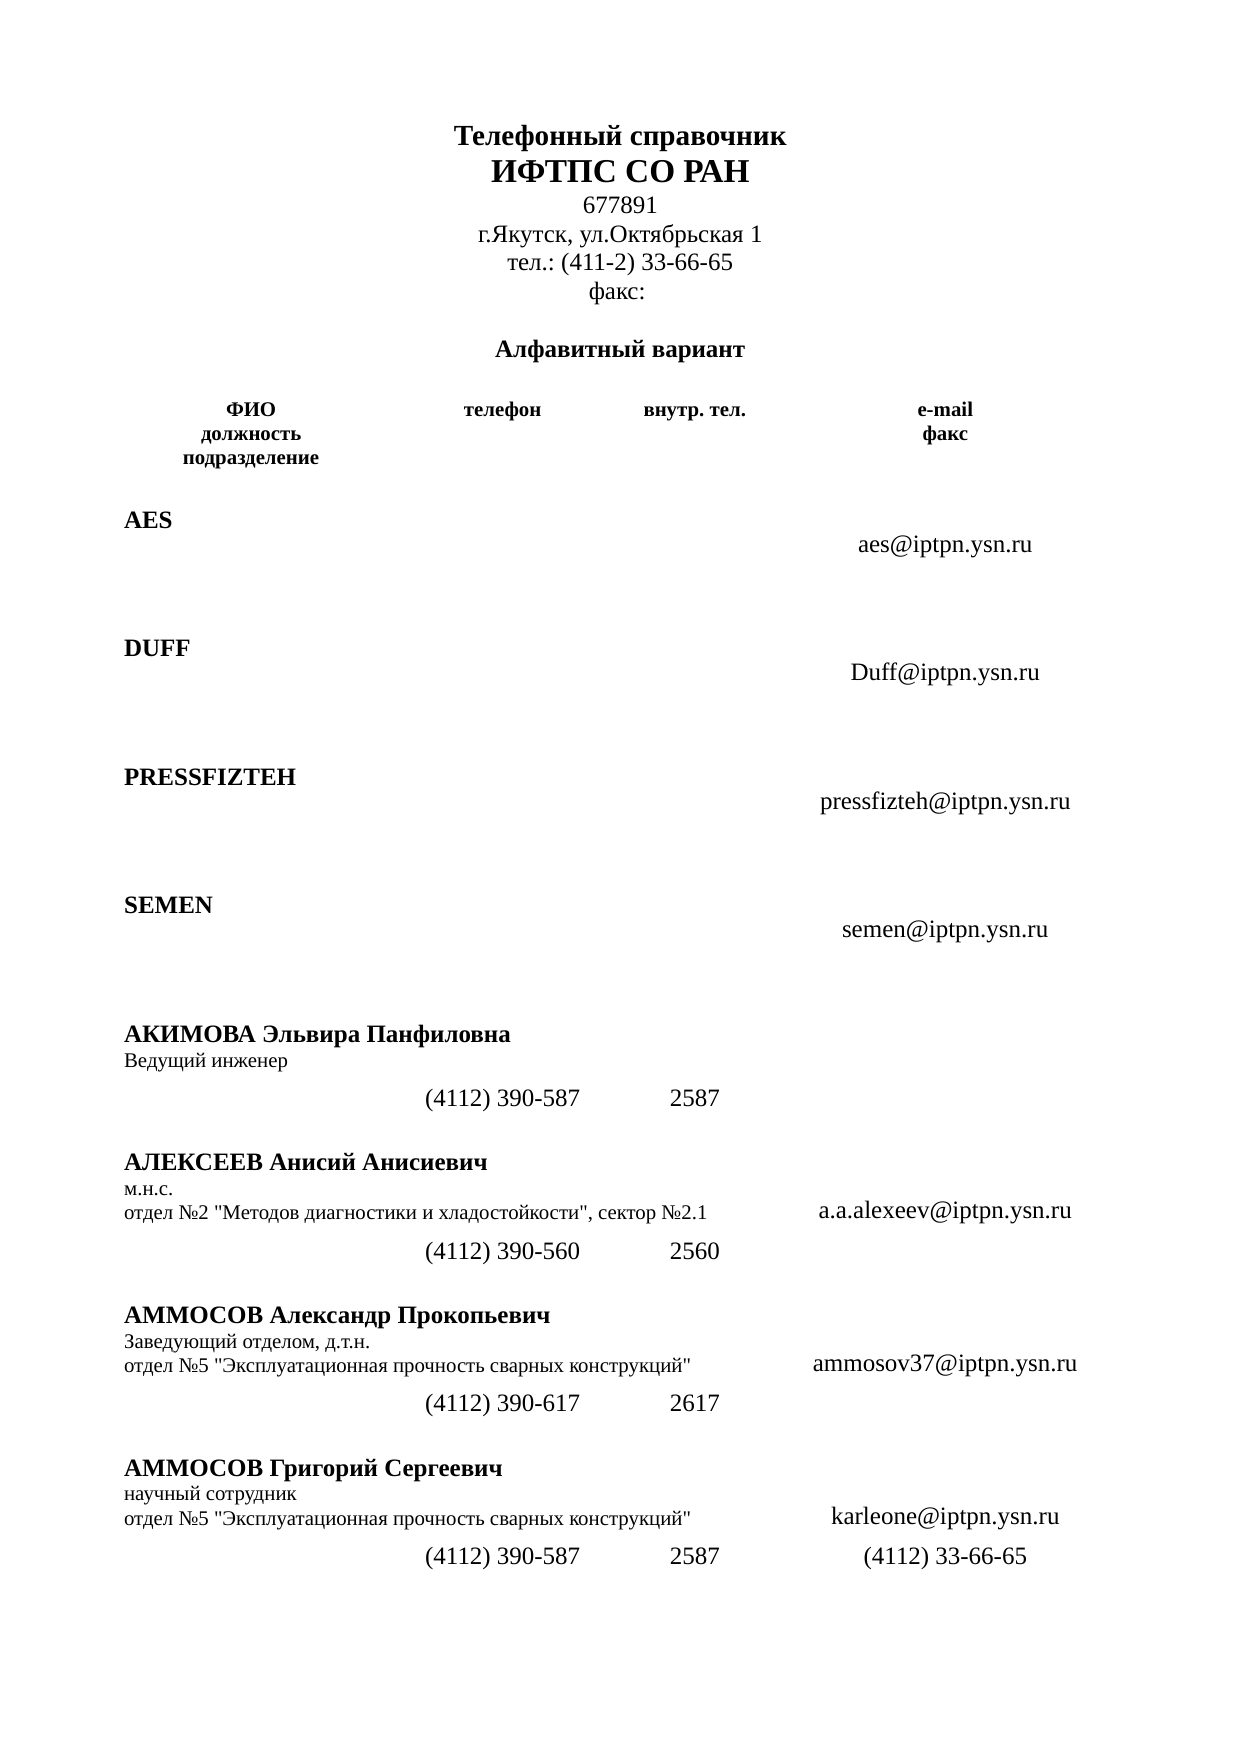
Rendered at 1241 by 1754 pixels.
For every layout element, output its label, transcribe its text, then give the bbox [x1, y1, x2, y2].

table_cell 2560 [621, 1230, 768, 1270]
table_cell 2587 [621, 1078, 768, 1118]
table_cell [118, 1575, 768, 1611]
table_cell [768, 820, 1122, 861]
table_cell pressfizteh@iptpn.ysn.ru [768, 732, 1122, 820]
table_cell 2587 [621, 1535, 768, 1575]
table_cell [621, 563, 768, 603]
table_cell [768, 1078, 1122, 1118]
table_cell [621, 692, 768, 732]
table_cell [621, 820, 768, 861]
table_cell [384, 563, 621, 603]
table_cell aes@iptpn.ysn.ru [768, 475, 1122, 563]
table_cell ammosov37@iptpn.ysn.ru [768, 1270, 1122, 1383]
table_cell Duff@iptpn.ysn.ru [768, 604, 1122, 692]
table_cell АММОСОВ Григорий Сергеевич научный сотрудник отдел №5 "Эксплуатационная прочность сварных конструкций" [118, 1423, 768, 1535]
table_header e-mail факс [768, 391, 1122, 475]
table_cell semen@iptpn.ysn.ru [768, 861, 1122, 949]
table_cell [384, 949, 621, 989]
table_cell [768, 989, 1122, 1077]
table_header ФИО должность подразделение [118, 391, 384, 475]
table_cell AES [118, 475, 768, 563]
table_header телефон [384, 391, 621, 475]
table_cell [118, 820, 384, 861]
table_cell [118, 1230, 384, 1270]
table_cell [118, 563, 384, 603]
table_cell a.a.alexeev@iptpn.ysn.ru [768, 1118, 1122, 1230]
table_cell 2617 [621, 1383, 768, 1423]
table_cell (4112) 390-560 [384, 1230, 621, 1270]
table_cell [118, 1535, 384, 1575]
table_cell [118, 949, 384, 989]
text ИФТПС СО РАН [118, 152, 1122, 190]
text факс: [118, 276, 1122, 305]
table_cell PRESSFIZTEH [118, 732, 768, 820]
table_cell karleone@iptpn.ysn.ru [768, 1423, 1122, 1535]
table_cell [768, 1230, 1122, 1270]
text Телефонный справочник [118, 118, 1122, 152]
table_cell [768, 563, 1122, 603]
table_cell [621, 949, 768, 989]
text Алфавитный вариант [118, 334, 1122, 362]
table_cell (4112) 33-66-65 [768, 1535, 1122, 1575]
table_cell [768, 1383, 1122, 1423]
table_cell (4112) 390-587 [384, 1078, 621, 1118]
table_cell [384, 820, 621, 861]
table_cell DUFF [118, 604, 768, 692]
table_cell АММОСОВ Александр Прокопьевич Заведующий отделом, д.т.н. отдел №5 "Эксплуатационная прочность сварных конструкций" [118, 1270, 768, 1383]
table_cell SEMEN [118, 861, 768, 949]
text 677891 [118, 190, 1122, 219]
table_cell АКИМОВА Эльвира Панфиловна Ведущий инженер [118, 989, 768, 1077]
table_cell [118, 1078, 384, 1118]
text г.Якутск, ул.Октябрьская 1 [118, 219, 1122, 247]
text тел.: (411-2) 33-66-65 [118, 247, 1122, 276]
table_cell [768, 949, 1122, 989]
table_cell (4112) 390-587 [384, 1535, 621, 1575]
table_cell [768, 1575, 1122, 1611]
table_cell АЛЕКСЕЕВ Анисий Анисиевич м.н.с. отдел №2 "Методов диагностики и хладостойкости", сектор №2.1 [118, 1118, 768, 1230]
table_cell [768, 692, 1122, 732]
table_cell [118, 1383, 384, 1423]
table_cell [384, 692, 621, 732]
table_header внутр. тел. [621, 391, 768, 475]
table_cell (4112) 390-617 [384, 1383, 621, 1423]
table_cell [118, 692, 384, 732]
